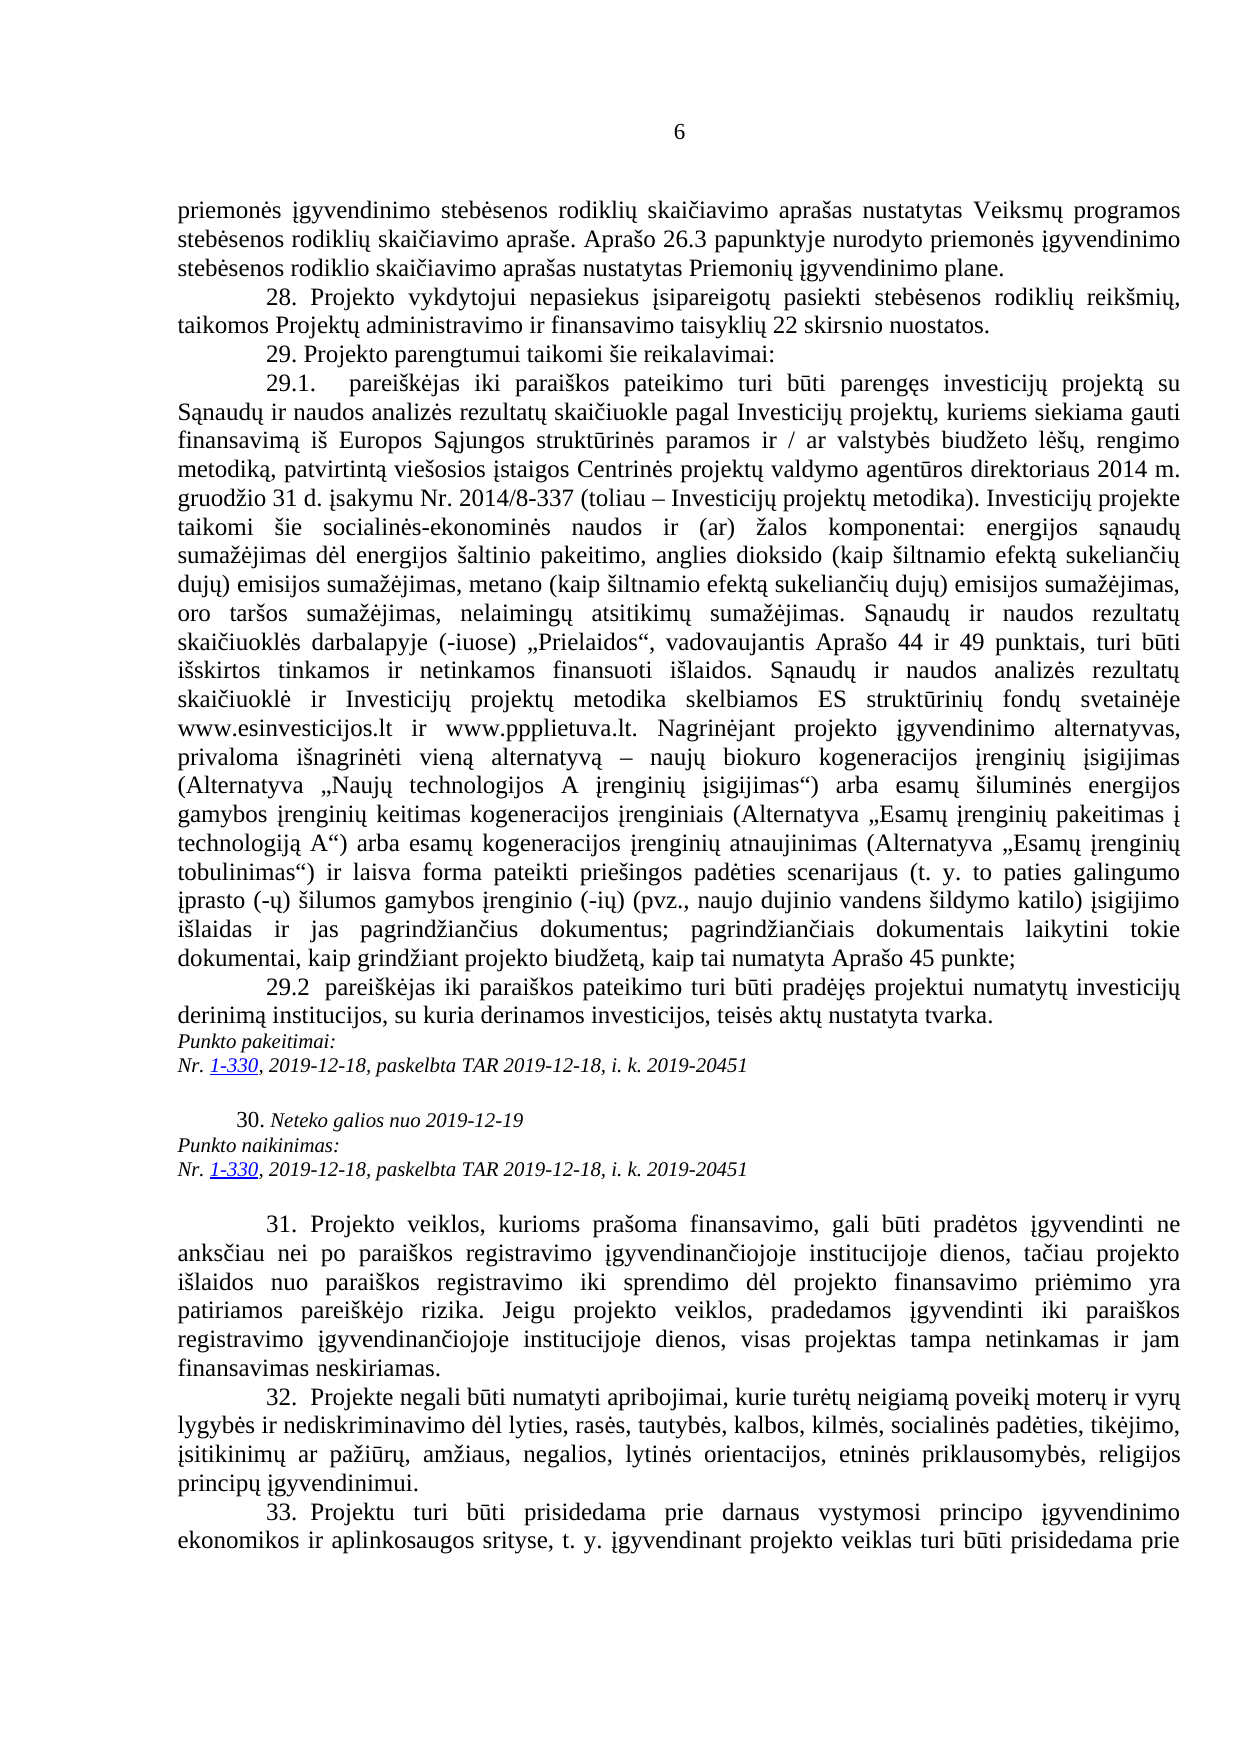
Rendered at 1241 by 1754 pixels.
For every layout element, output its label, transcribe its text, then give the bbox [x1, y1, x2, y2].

text 28. Projekto vykdytojui nepasiekus įsipareigotų pasiekti stebėsenos rodiklių reikšmių, taikomos Projektų administravimo ir finansavimo taisyklių 22 skirsnio nuostatos. [177, 282, 1181, 339]
text 30. Neteko galios nuo 2019-12-19 [177, 1106, 1181, 1132]
text 29. Projekto parengtumui taikomi šie reikalavimai: [177, 339, 1181, 368]
text 31. Projekto veiklos, kurioms prašoma finansavimo, gali būti pradėtos įgyvendinti ne anksčiau nei po paraiškos registravimo įgyvendinančiojoje institucijoje dienos, tačiau projekto išlaidos nuo paraiškos registravimo iki sprendimo dėl projekto finansavimo priėmimo yra patiriamos pareiškėjo rizika. Jeigu projekto veiklos, pradedamos įgyvendinti iki paraiškos registravimo įgyvendinančiojoje institucijoje dienos, visas projektas tampa netinkamas ir jam finansavimas neskiriamas. [177, 1209, 1181, 1382]
text 33. Projektu turi būti prisidedama prie darnaus vystymosi principo įgyvendinimo ekonomikos ir aplinkosaugos srityse, t. y. įgyvendinant projekto veiklas turi būti prisidedama prie [177, 1497, 1181, 1554]
text 32. Projekte negali būti numatyti apribojimai, kurie turėtų neigiamą poveikį moterų ir vyrų lygybės ir nediskriminavimo dėl lyties, rasės, tautybės, kalbos, kilmės, socialinės padėties, tikėjimo, įsitikinimų ar pažiūrų, amžiaus, negalios, lytinės orientacijos, etninės priklausomybės, religijos principų įgyvendinimui. [177, 1382, 1181, 1497]
text 29.2 pareiškėjas iki paraiškos pateikimo turi būti pradėjęs projektui numatytų investicijų derinimą institucijos, su kuria derinamos investicijos, teisės aktų nustatyta tvarka. [177, 972, 1181, 1029]
text priemonės įgyvendinimo stebėsenos rodiklių skaičiavimo aprašas nustatytas Veiksmų programos stebėsenos rodiklių skaičiavimo apraše. Aprašo 26.3 papunktyje nurodyto priemonės įgyvendinimo stebėsenos rodiklio skaičiavimo aprašas nustatytas Priemonių įgyvendinimo plane. [177, 196, 1181, 282]
text Nr. 1-330, 2019-12-18, paskelbta TAR 2019-12-18, i. k. 2019-20451 [177, 1053, 1181, 1077]
text Punkto pakeitimai: [177, 1029, 1181, 1053]
text Nr. 1-330, 2019-12-18, paskelbta TAR 2019-12-18, i. k. 2019-20451 [177, 1157, 1181, 1181]
text Punkto naikinimas: [177, 1132, 1181, 1157]
text 29.1. pareiškėjas iki paraiškos pateikimo turi būti parengęs investicijų projektą su Sąnaudų ir naudos analizės rezultatų skaičiuokle pagal Investicijų projektų, kuriems siekiama gauti finansavimą iš Europos Sąjungos struktūrinės paramos ir / ar valstybės biudžeto lėšų, rengimo metodiką, patvirtintą viešosios įstaigos Centrinės projektų valdymo agentūros direktoriaus 2014 m. gruodžio 31 d. įsakymu Nr. 2014/8-337 (toliau – Investicijų projektų metodika). Investicijų projekte taikomi šie socialinės-ekonominės naudos ir (ar) žalos komponentai: energijos sąnaudų sumažėjimas dėl energijos šaltinio pakeitimo, anglies dioksido (kaip šiltnamio efektą sukeliančių dujų) emisijos sumažėjimas, metano (kaip šiltnamio efektą sukeliančių dujų) emisijos sumažėjimas, oro taršos sumažėjimas, nelaimingų atsitikimų sumažėjimas. Sąnaudų ir naudos rezultatų skaičiuoklės darbalapyje (-iuose) „Prielaidos“, vadovaujantis Aprašo 44 ir 49 punktais, turi būti išskirtos tinkamos ir netinkamos finansuoti išlaidos. Sąnaudų ir naudos analizės rezultatų skaičiuoklė ir Investicijų projektų metodika skelbiamos ES struktūrinių fondų svetainėje www.esinvesticijos.lt ir www.ppplietuva.lt. Nagrinėjant projekto įgyvendinimo alternatyvas, privaloma išnagrinėti vieną alternatyvą – naujų biokuro kogeneracijos įrenginių įsigijimas (Alternatyva „Naujų technologijos A įrenginių įsigijimas“) arba esamų šiluminės energijos gamybos įrenginių keitimas kogeneracijos įrenginiais (Alternatyva „Esamų įrenginių pakeitimas į technologiją A“) arba esamų kogeneracijos įrenginių atnaujinimas (Alternatyva „Esamų įrenginių tobulinimas“) ir laisva forma pateikti priešingos padėties scenarijaus (t. y. to paties galingumo įprasto (-ų) šilumos gamybos įrenginio (-ių) (pvz., naujo dujinio vandens šildymo katilo) įsigijimo išlaidas ir jas pagrindžiančius dokumentus; pagrindžiančiais dokumentais laikytini tokie dokumentai, kaip grindžiant projekto biudžetą, kaip tai numatyta Aprašo 45 punkte; [177, 368, 1181, 972]
